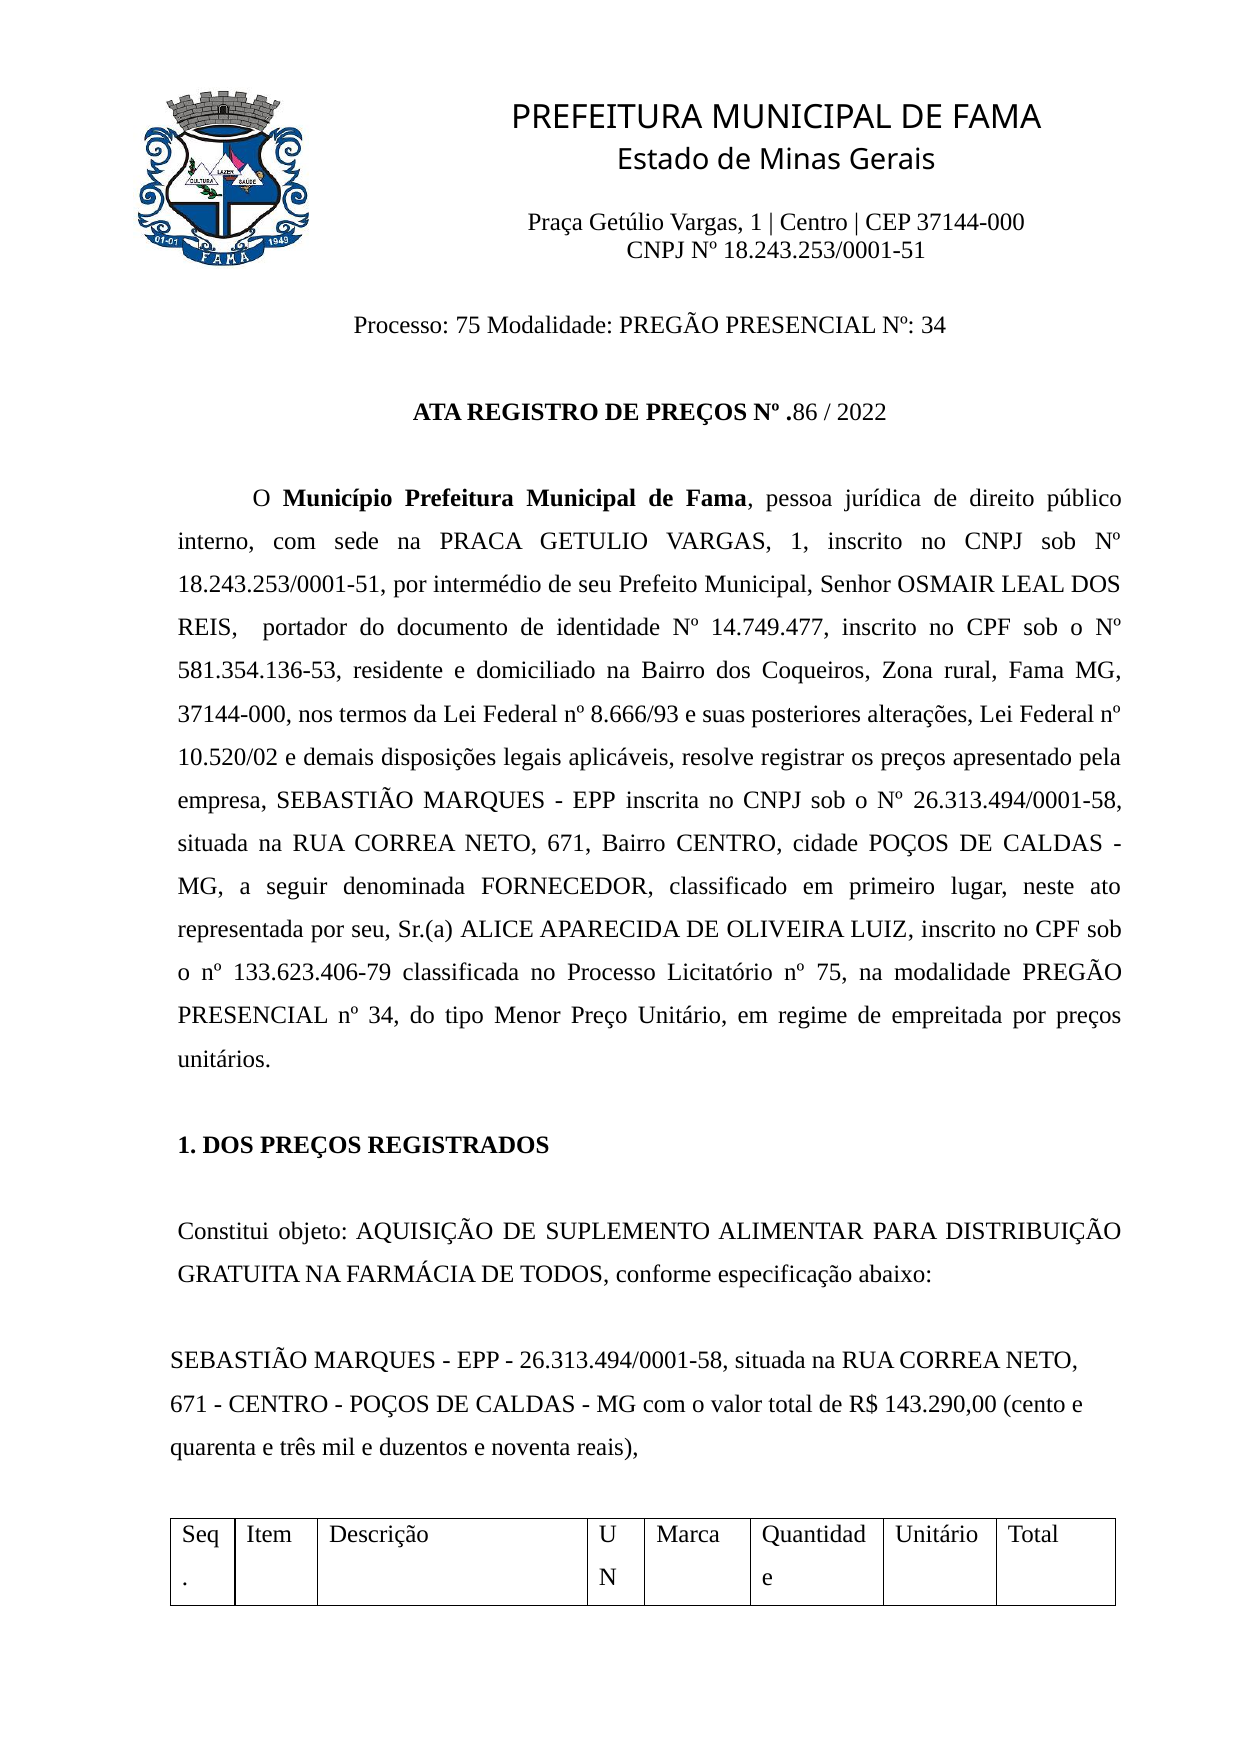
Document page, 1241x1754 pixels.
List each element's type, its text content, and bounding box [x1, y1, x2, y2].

text O Município Prefeitura Municipal de Fama, pessoa jurídica de direito público interno, com sede na PRACA GETULIO VARGAS, 1, inscrito no CNPJ sob Nº 18.243.253/0001-51, por intermédio de seu Prefeito Municipal, Senhor OSMAIR LEAL DOS REIS, portador do documento de identidade Nº 14.749.477, inscrito no CPF sob o Nº 581.354.136-53, residente e domiciliado na Bairro dos Coqueiros, Zona rural, Fama MG, 37144-000, nos termos da Lei Federal nº 8.666/93 e suas posteriores alterações, Lei Federal nº 10.520/02 e demais disposições legais aplicáveis, resolve registrar os preços apresentado pela empresa, SEBASTIÃO MARQUES - EPP inscrita no CNPJ sob o Nº 26.313.494/0001-58, situada na RUA CORREA NETO, 671, Bairro CENTRO, cidade POÇOS DE CALDAS - MG, a seguir denominada FORNECEDOR, classificado em primeiro lugar, neste ato representada por seu, Sr.(a) ALICE APARECIDA DE OLIVEIRA LUIZ, inscrito no CPF sob o nº 133.623.406-79 classificada no Processo Licitatório nº 75, na modalidade PREGÃO PRESENCIAL nº 34, do tipo Menor Preço Unitário, em regime de empreitada por preços unitários. [177, 483, 1122, 1072]
table_header Item [236, 1519, 317, 1605]
table_header Quantidade [751, 1519, 883, 1605]
table_header Total [997, 1519, 1115, 1605]
table_header Marca [645, 1519, 750, 1605]
table_header Unitário [884, 1519, 996, 1605]
table_header UN [588, 1519, 644, 1605]
table_header Descrição [318, 1519, 587, 1605]
text Constitui objeto: AQUISIÇÃO DE SUPLEMENTO ALIMENTAR PARA DISTRIBUIÇÃO GRATUITA NA FARMÁCIA DE TODOS, conforme especificação abaixo: [177, 1216, 1122, 1288]
table_header Seq. [171, 1519, 234, 1605]
text Processo: 75 Modalidade: PREGÃO PRESENCIAL Nº: 34 [177, 311, 1122, 339]
picture [133, 87, 313, 269]
table_header SEBASTIÃO MARQUES - EPP - 26.313.494/0001-58, situada na RUA CORREA NETO, 671 - CENTRO - POÇOS DE CALDAS - MG com o valor total de R$ 143.290,00 (cento e quarenta e três mil e duzentos e noventa reais), [159, 1346, 1126, 1606]
text ATA REGISTRO DE PREÇOS Nº .86 / 2022 [177, 397, 1122, 426]
text 1. DOS PREÇOS REGISTRADOS [177, 1130, 1122, 1159]
